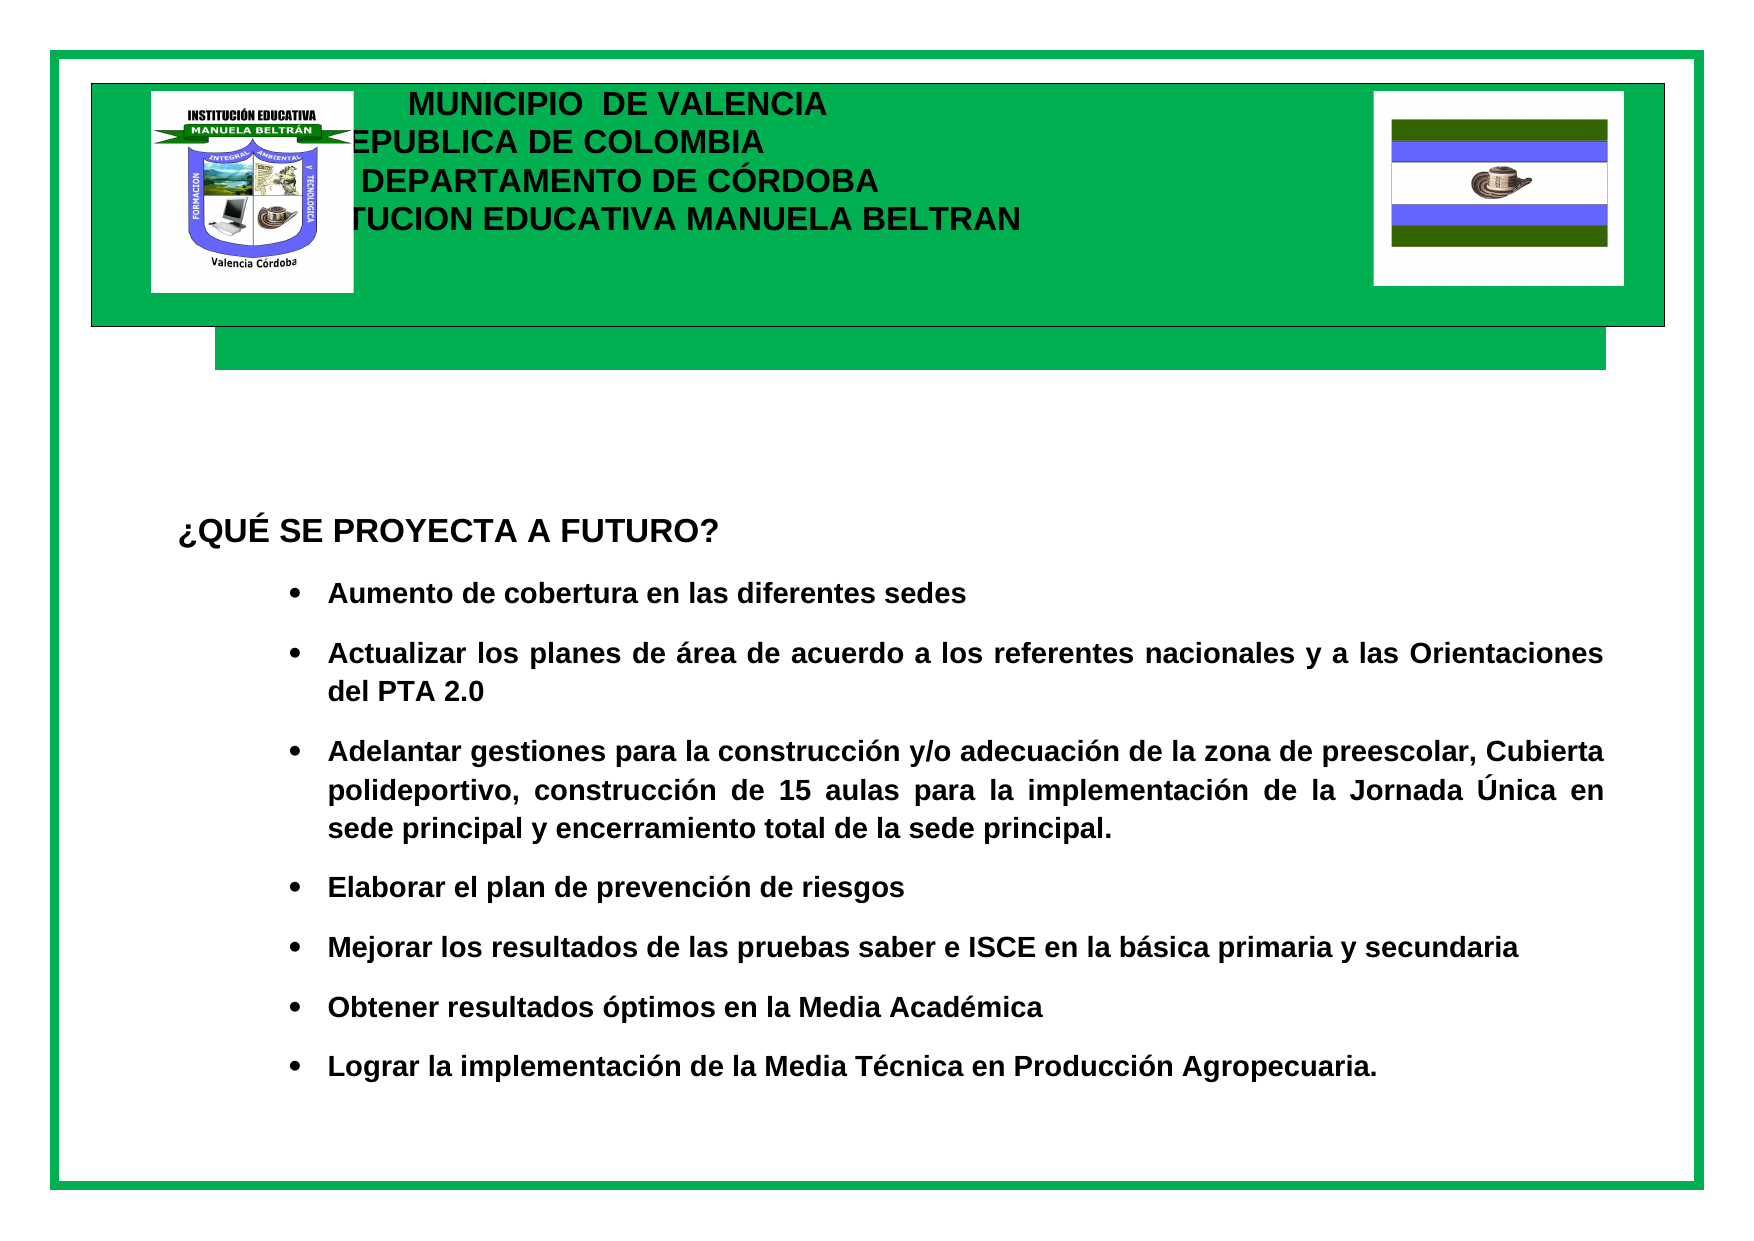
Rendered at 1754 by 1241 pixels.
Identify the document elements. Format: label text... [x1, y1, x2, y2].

list Adelantar gestiones para la construcción y/o adecuación de la zona de preescolar, Cubierta polideportivo, construcción de 15 aulas para la implementación de la Jornada Única en sede principal y encerramiento total de la sede principal. [290, 734, 1606, 844]
text ¿QUÉ SE PROYECTA A FUTURO? [177, 511, 1606, 549]
list Elaborar el plan de prevención de riesgos [290, 870, 1606, 904]
list Obtener resultados óptimos en la Media Académica [290, 989, 1606, 1023]
list Mejorar los resultados de las pruebas saber e ISCE en la básica primaria y secundaria [290, 930, 1606, 964]
list Aumento de cobertura en las diferentes sedes [290, 576, 1606, 610]
list Actualizar los planes de área de acuerdo a los referentes nacionales y a las Orientaciones del PTA 2.0 [290, 636, 1606, 708]
list Lograr la implementación de la Media Técnica en Producción Agropecuaria. [290, 1049, 1606, 1083]
